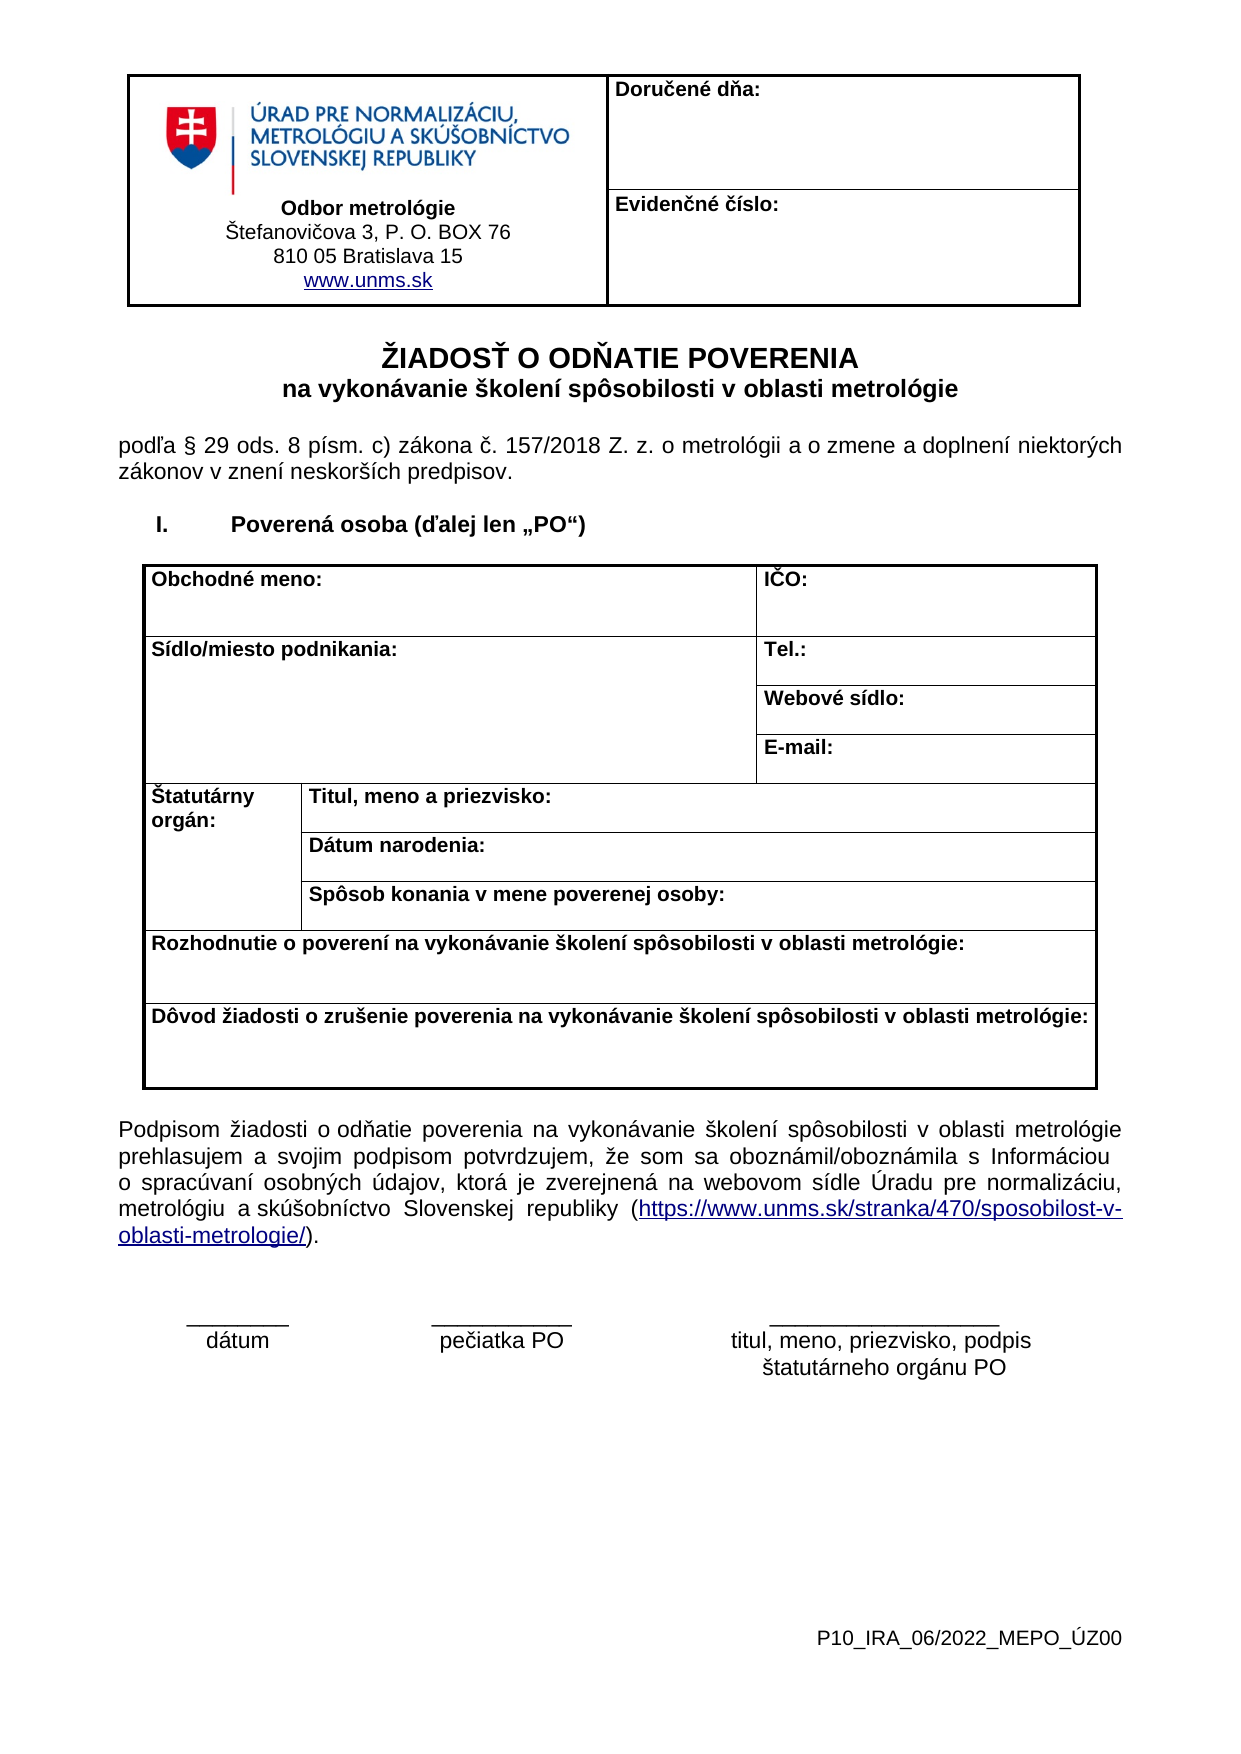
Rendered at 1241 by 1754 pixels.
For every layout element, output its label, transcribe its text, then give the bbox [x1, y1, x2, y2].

text podľa § 29 ods. 8 písm. c) zákona č. 157/2018 Z. z. o metrológii a o zmene a doplnení niektorých zákonov v znení neskorších predpisov. [118, 432, 1122, 484]
table_cell Dátum narodenia: [302, 833, 1095, 881]
table_cell Sídlo/miesto podnikania: [146, 637, 756, 783]
text ŽIADOSŤ O ODŇATIE POVERENIA [118, 341, 1122, 374]
table_header [1081, 74, 1112, 304]
table_cell Tel.: [757, 637, 1095, 685]
table_header Odbor metrológie Štefanovičova 3, P. O. BOX 76 810 05 Bratislava 15 www.unms.sk [130, 77, 606, 304]
text na vykonávanie školení spôsobilosti v oblasti metrológie [118, 374, 1122, 403]
table_cell pečiatka PO [348, 1327, 655, 1380]
table_header Doručené dňa: [609, 77, 1078, 189]
table_cell dátum [127, 1327, 348, 1380]
table_header __________________ [655, 1301, 1113, 1327]
table_header ___________ [348, 1301, 655, 1327]
table_cell Titul, meno a priezvisko: [302, 784, 1095, 832]
table_header Obchodné meno: [146, 567, 756, 636]
list Poverená osoba (ďalej len „PO“) [156, 511, 1122, 537]
table_cell Evidenčné číslo: [609, 190, 1078, 304]
table_cell Štatutárny orgán: [146, 784, 301, 929]
table_cell Rozhodnutie o poverení na vykonávanie školení spôsobilosti v oblasti metrológie: [146, 931, 1095, 1002]
table_cell Dôvod žiadosti o zrušenie poverenia na vykonávanie školení spôsobilosti v oblasti metrológie: [146, 1004, 1095, 1087]
text Podpisom žiadosti o odňatie poverenia na vykonávanie školení spôsobilosti v oblasti metrológie prehlasujem a svojim podpisom potvrdzujem, že som sa oboznámil/oboznámila s Informáciou o spracúvaní osobných údajov, ktorá je zverejnená na webovom sídle Úradu pre normalizáciu, metrológiu a skúšobníctvo Slovenskej republiky (https://www.unms.sk/stranka/470/sposobilost-v-oblasti-metrologie/). [118, 1116, 1122, 1248]
table_header IČO: [757, 567, 1095, 636]
table_header ________ [127, 1301, 348, 1327]
table_cell Spôsob konania v mene poverenej osoby: [302, 882, 1095, 929]
table_cell Webové sídlo: [757, 686, 1095, 734]
table_cell titul, meno, priezvisko, podpis štatutárneho orgánu PO [655, 1327, 1113, 1380]
table_cell E-mail: [757, 735, 1095, 783]
